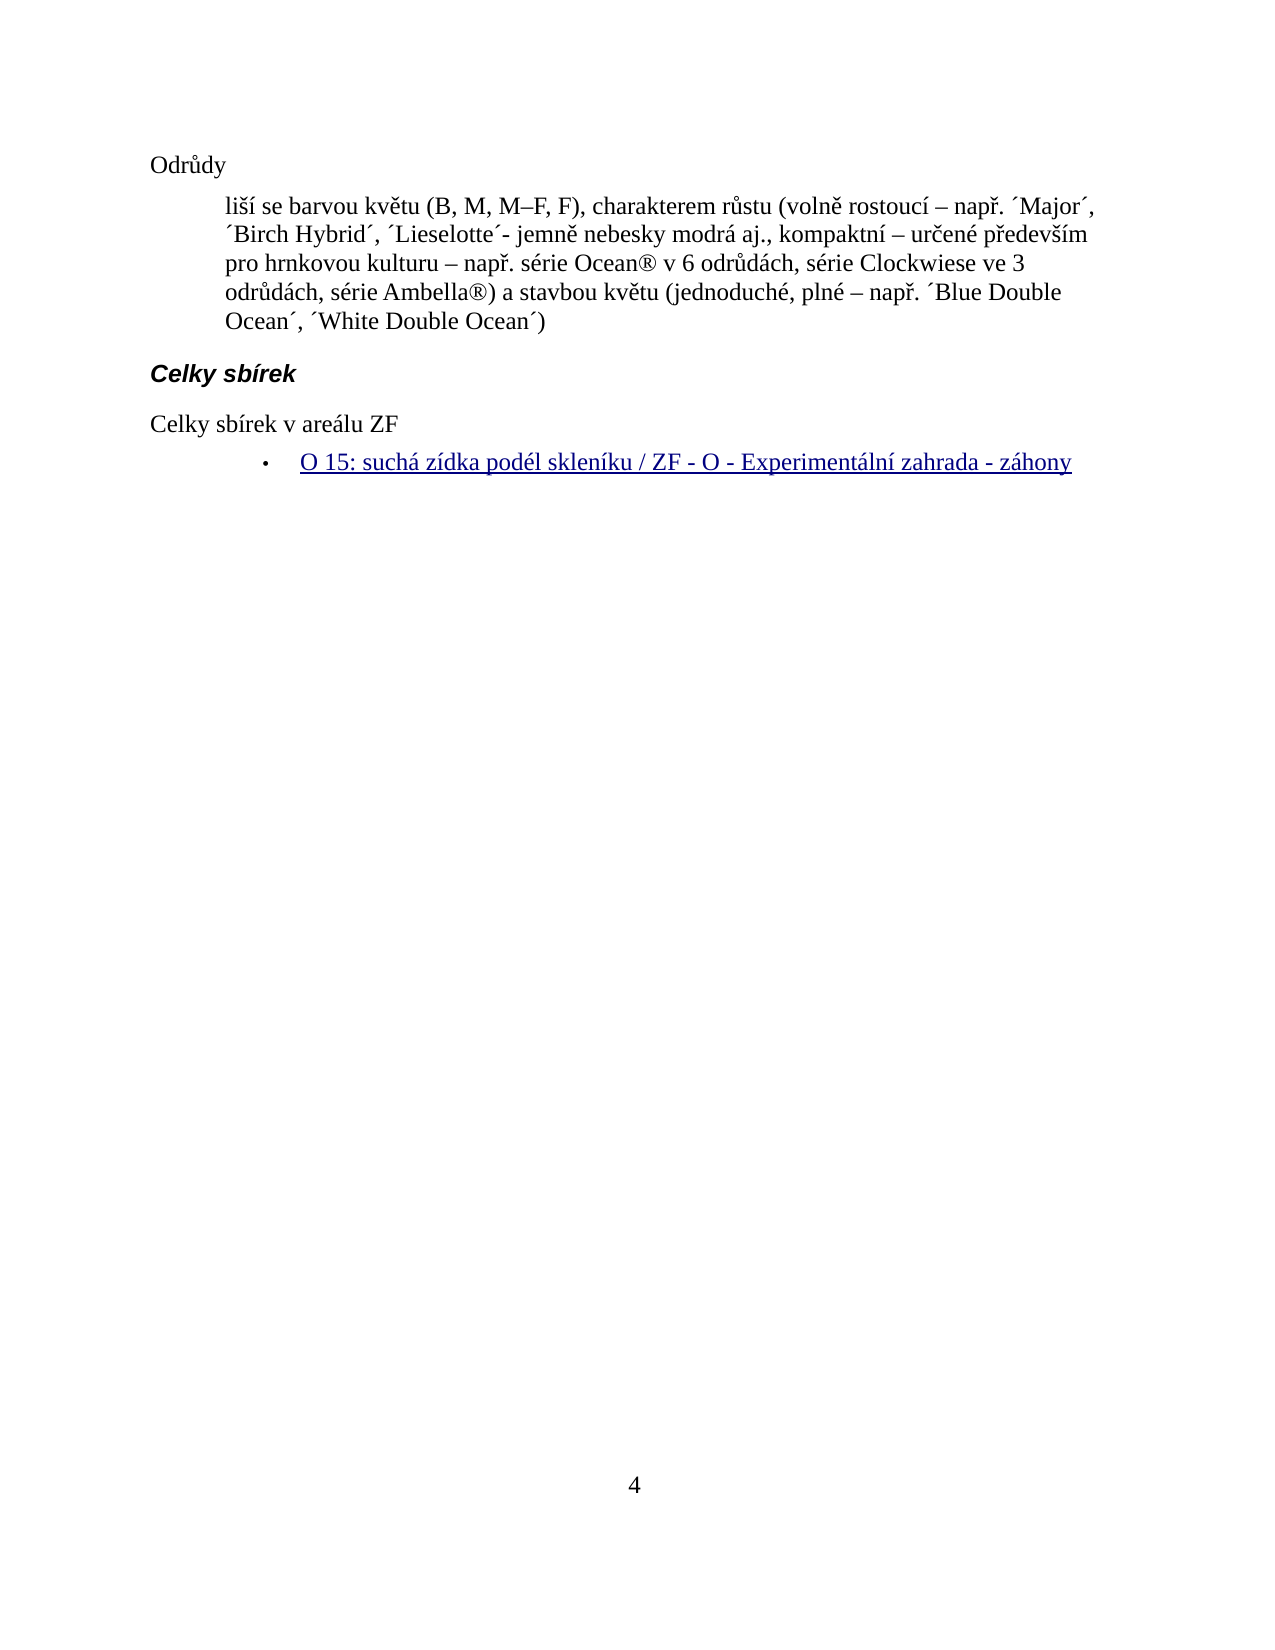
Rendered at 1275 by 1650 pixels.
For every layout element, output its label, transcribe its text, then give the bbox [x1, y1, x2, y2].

text Odrůdy [150, 150, 1125, 179]
text liší se barvou květu (B, M, M–F, F), charakterem růstu (volně rostoucí – např. ´Major´, ´Birch Hybrid´, ´Lieselotte´- jemně nebesky modrá aj., kompaktní – určené především pro hrnkovou kulturu – např. série Ocean® v 6 odrůdách, série Clockwiese ve 3 odrůdách, série Ambella®) a stavbou květu (jednoduché, plné – např. ´Blue Double Ocean´, ´White Double Ocean´) [225, 191, 1125, 334]
text Celky sbírek v areálu ZF [150, 409, 1125, 438]
list O 15: suchá zídka podél skleníku / ZF - O - Experimentální zahrada - záhony [262, 447, 1125, 476]
subtitle Celky sbírek [150, 359, 1125, 388]
